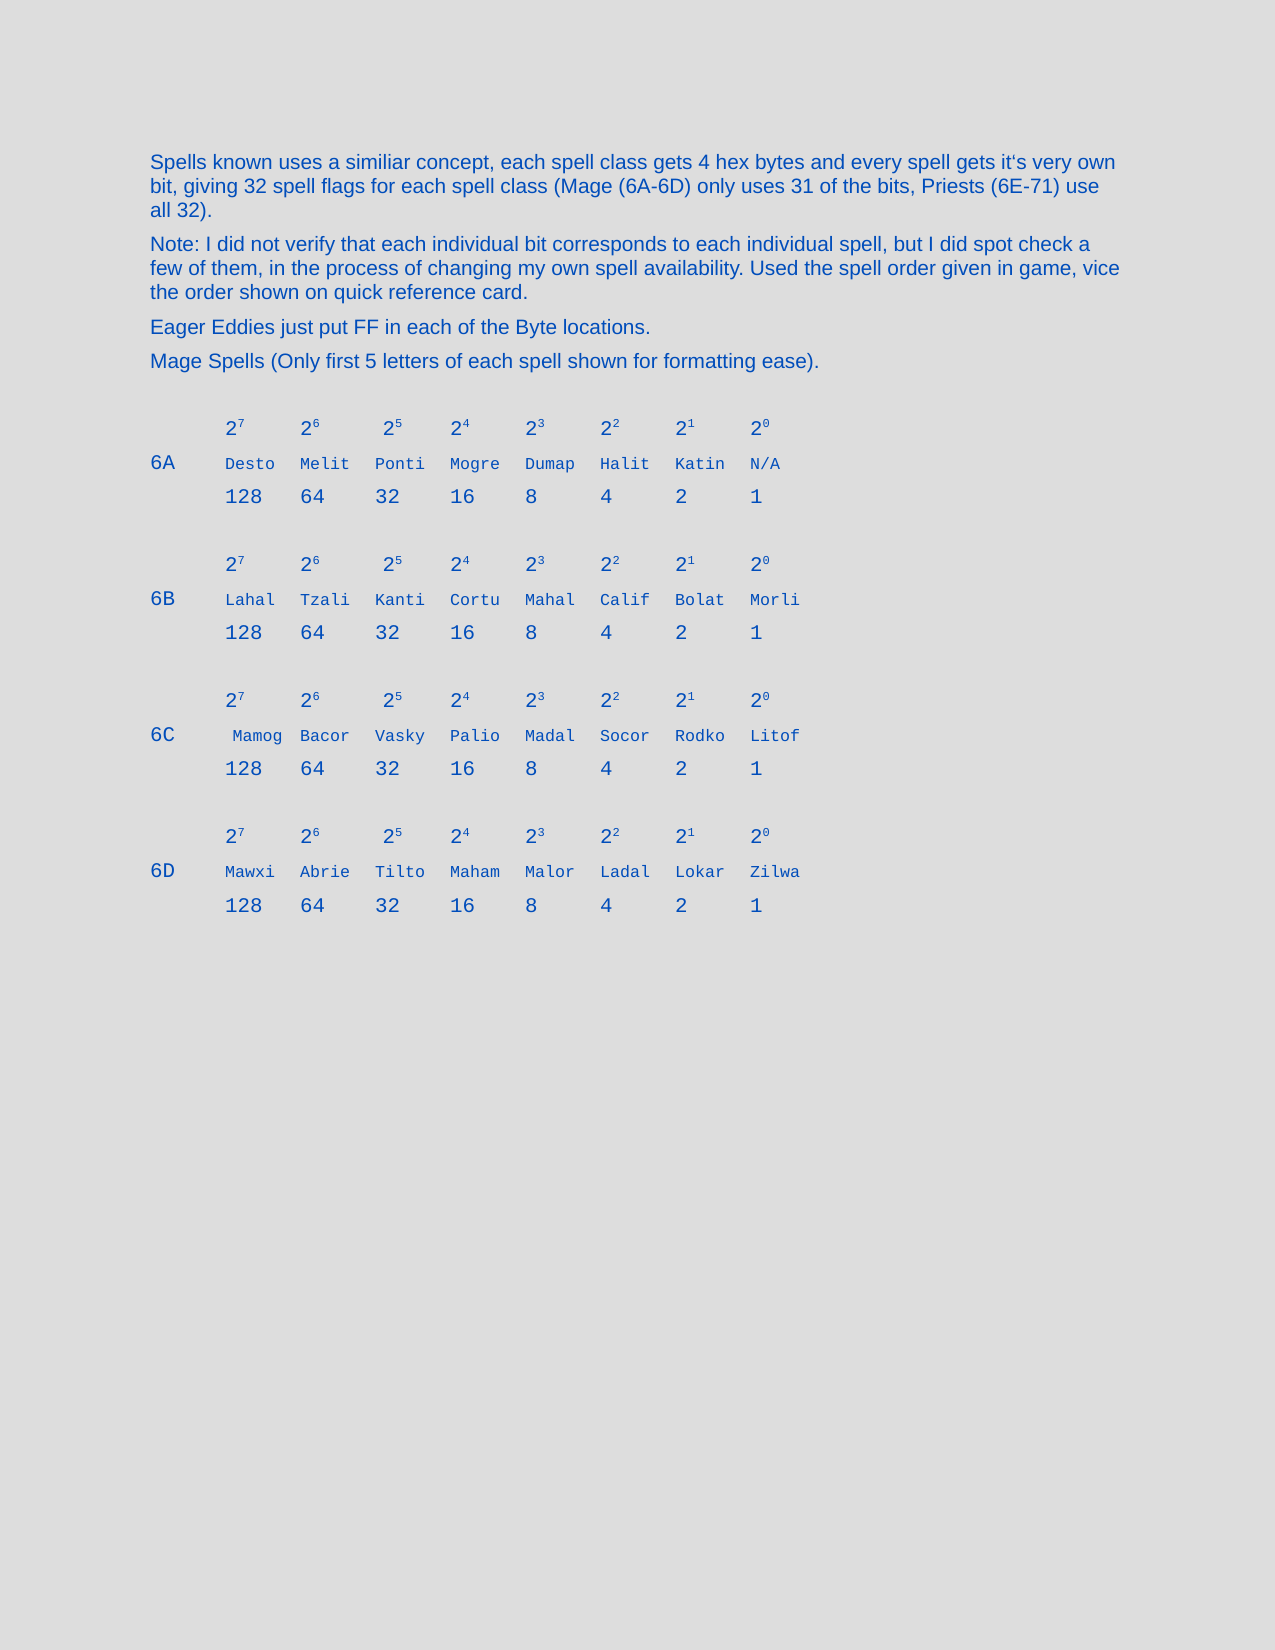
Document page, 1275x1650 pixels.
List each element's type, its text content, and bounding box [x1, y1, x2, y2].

text 128 64 32 16 8 4 2 1 [150, 758, 1125, 782]
text 128 64 32 16 8 4 2 1 [150, 894, 1125, 918]
text 128 64 32 16 8 4 2 1 [150, 622, 1125, 646]
text 27 26 25 24 23 22 21 20 [150, 826, 1125, 850]
text 27 26 25 24 23 22 21 20 [150, 554, 1125, 578]
text 27 26 25 24 23 22 21 20 [150, 418, 1125, 441]
text 27 26 25 24 23 22 21 20 [150, 690, 1125, 714]
text 6D Mawxi Abrie Tilto Maham Malor Ladal Lokar Zilwa [150, 861, 1125, 884]
text 6C Mamog Bacor Vasky Palio Madal Socor Rodko Litof [150, 724, 1125, 748]
text Note: I did not verify that each individual bit corresponds to each individual spell, but I did spot check a few of them, in the process of changing my own spell availability. Used the spell order given in game, vice the order shown on quick reference card. [150, 232, 1125, 304]
text Eager Eddies just put FF in each of the Byte locations. [150, 314, 1125, 338]
text 128 64 32 16 8 4 2 1 [150, 486, 1125, 509]
text Mage Spells (Only first 5 letters of each spell shown for formatting ease). [150, 349, 1125, 373]
text Spells known uses a similiar concept, each spell class gets 4 hex bytes and every spell gets it‘s very own bit, giving 32 spell flags for each spell class (Mage (6A-6D) only uses 31 of the bits, Priests (6E-71) use all 32). [150, 150, 1125, 222]
text 6B Lahal Tzali Kanti Cortu Mahal Calif Bolat Morli [150, 588, 1125, 612]
text 6A Desto Melit Ponti Mogre Dumap Halit Katin N/A [150, 452, 1125, 475]
